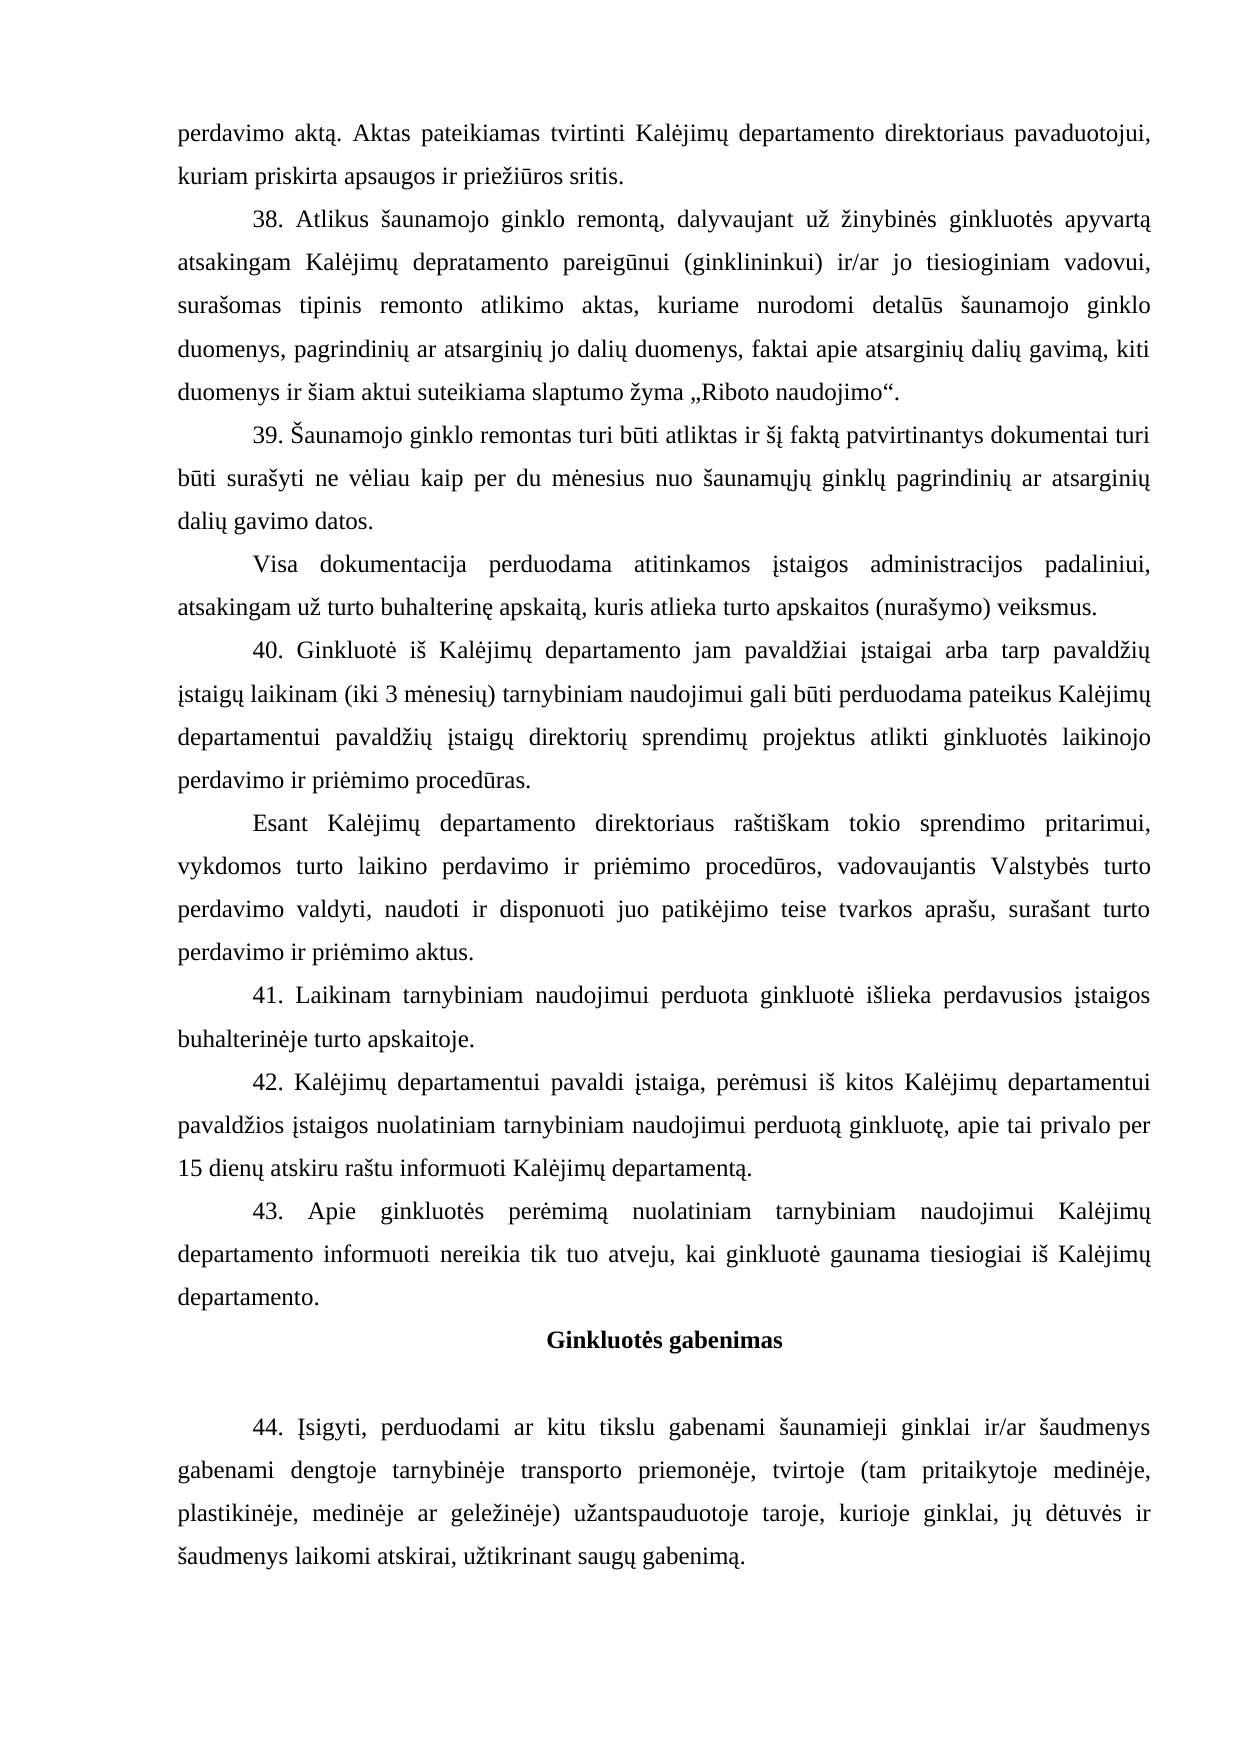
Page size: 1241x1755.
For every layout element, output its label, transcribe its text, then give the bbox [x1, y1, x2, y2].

text perdavimo aktą. Aktas pateikiamas tvirtinti Kalėjimų departamento direktoriaus pavaduotojui, kuriam priskirta apsaugos ir priežiūros sritis. [177, 118, 1152, 190]
text Esant Kalėjimų departamento direktoriaus raštiškam tokio sprendimo pritarimui, vykdomos turto laikino perdavimo ir priėmimo procedūros, vadovaujantis Valstybės turto perdavimo valdyti, naudoti ir disponuoti juo patikėjimo teise tvarkos aprašu, surašant turto perdavimo ir priėmimo aktus. [177, 808, 1152, 966]
text 44. Įsigyti, perduodami ar kitu tikslu gabenami šaunamieji ginklai ir/ar šaudmenys gabenami dengtoje tarnybinėje transporto priemonėje, tvirtoje (tam pritaikytoje medinėje, plastikinėje, medinėje ar geležinėje) užantspauduotoje taroje, kurioje ginklai, jų dėtuvės ir šaudmenys laikomi atskirai, užtikrinant saugų gabenimą. [177, 1412, 1152, 1570]
text 41. Laikinam tarnybiniam naudojimui perduota ginkluotė išlieka perdavusios įstaigos buhalterinėje turto apskaitoje. [177, 981, 1152, 1052]
text 39. Šaunamojo ginklo remontas turi būti atliktas ir šį faktą patvirtinantys dokumentai turi būti surašyti ne vėliau kaip per du mėnesius nuo šaunamųjų ginklų pagrindinių ar atsarginių dalių gavimo datos. [177, 420, 1152, 535]
text Ginkluotės gabenimas [177, 1326, 1152, 1354]
text Visa dokumentacija perduodama atitinkamos įstaigos administracijos padaliniui, atsakingam už turto buhalterinę apskaitą, kuris atlieka turto apskaitos (nurašymo) veiksmus. [177, 549, 1152, 621]
text 43. Apie ginkluotės perėmimą nuolatiniam tarnybiniam naudojimui Kalėjimų departamento informuoti nereikia tik tuo atveju, kai ginkluotė gaunama tiesiogiai iš Kalėjimų departamento. [177, 1196, 1152, 1311]
text 40. Ginkluotė iš Kalėjimų departamento jam pavaldžiai įstaigai arba tarp pavaldžių įstaigų laikinam (iki 3 mėnesių) tarnybiniam naudojimui gali būti perduodama pateikus Kalėjimų departamentui pavaldžių įstaigų direktorių sprendimų projektus atlikti ginkluotės laikinojo perdavimo ir priėmimo procedūras. [177, 636, 1152, 794]
text 42. Kalėjimų departamentui pavaldi įstaiga, perėmusi iš kitos Kalėjimų departamentui pavaldžios įstaigos nuolatiniam tarnybiniam naudojimui perduotą ginkluotę, apie tai privalo per 15 dienų atskiru raštu informuoti Kalėjimų departamentą. [177, 1067, 1152, 1182]
text 38. Atlikus šaunamojo ginklo remontą, dalyvaujant už žinybinės ginkluotės apyvartą atsakingam Kalėjimų depratamento pareigūnui (ginklininkui) ir/ar jo tiesioginiam vadovui, surašomas tipinis remonto atlikimo aktas, kuriame nurodomi detalūs šaunamojo ginklo duomenys, pagrindinių ar atsarginių jo dalių duomenys, faktai apie atsarginių dalių gavimą, kiti duomenys ir šiam aktui suteikiama slaptumo žyma „Riboto naudojimo“. [177, 204, 1152, 406]
